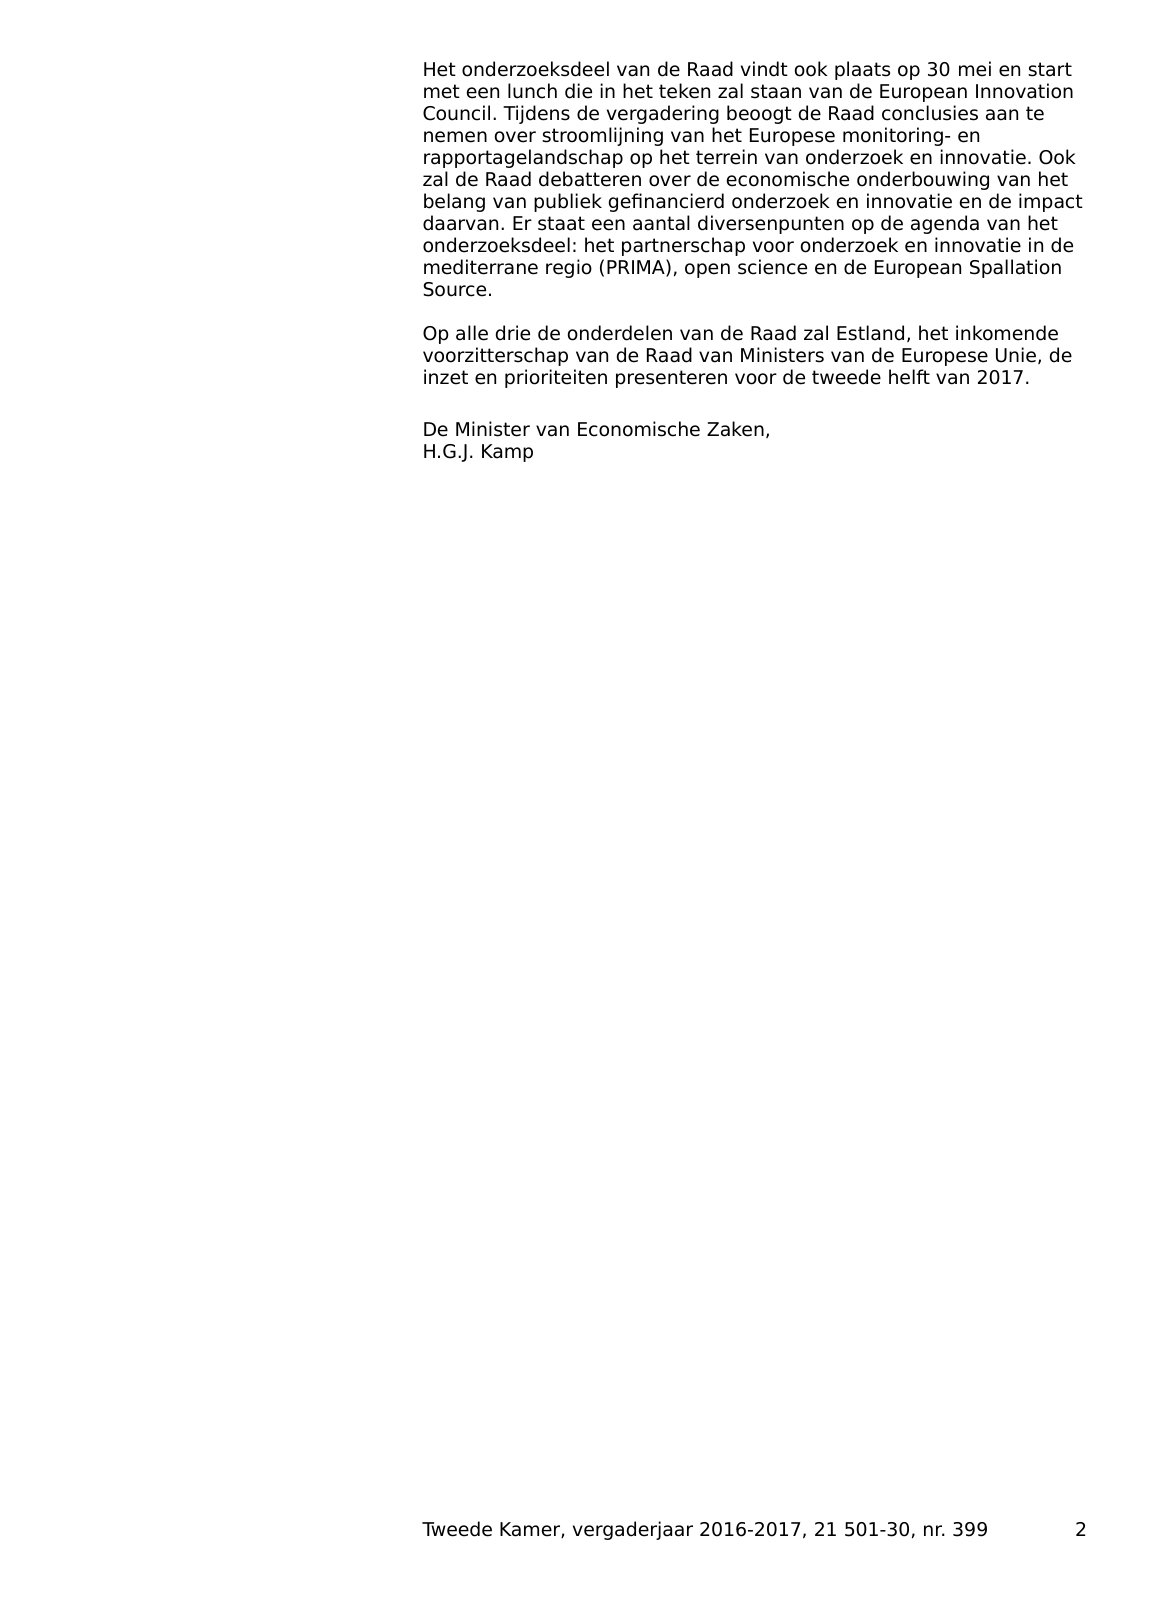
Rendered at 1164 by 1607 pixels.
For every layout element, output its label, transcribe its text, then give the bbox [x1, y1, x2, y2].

text Het onderzoeksdeel van de Raad vindt ook plaats op 30 mei en start met een lunch die in het teken zal staan van de European Innovation Council. Tijdens de vergadering beoogt de Raad conclusies aan te nemen over stroomlijning van het Europese monitoring- en rapportagelandschap op het terrein van onderzoek en innovatie. Ook zal de Raad debatteren over de economische onderbouwing van het belang van publiek gefinancierd onderzoek en innovatie en de impact daarvan. Er staat een aantal diversenpunten op de agenda van het onderzoeksdeel: het partnerschap voor onderzoek en innovatie in de mediterrane regio (PRIMA), open science en de European Spallation Source. [422, 59, 1087, 301]
text De Minister van Economische Zaken, H.G.J. Kamp [422, 419, 1087, 463]
text Op alle drie de onderdelen van de Raad zal Estland, het inkomende voorzitterschap van de Raad van Ministers van de Europese Unie, de inzet en prioriteiten presenteren voor de tweede helft van 2017. [422, 323, 1087, 389]
